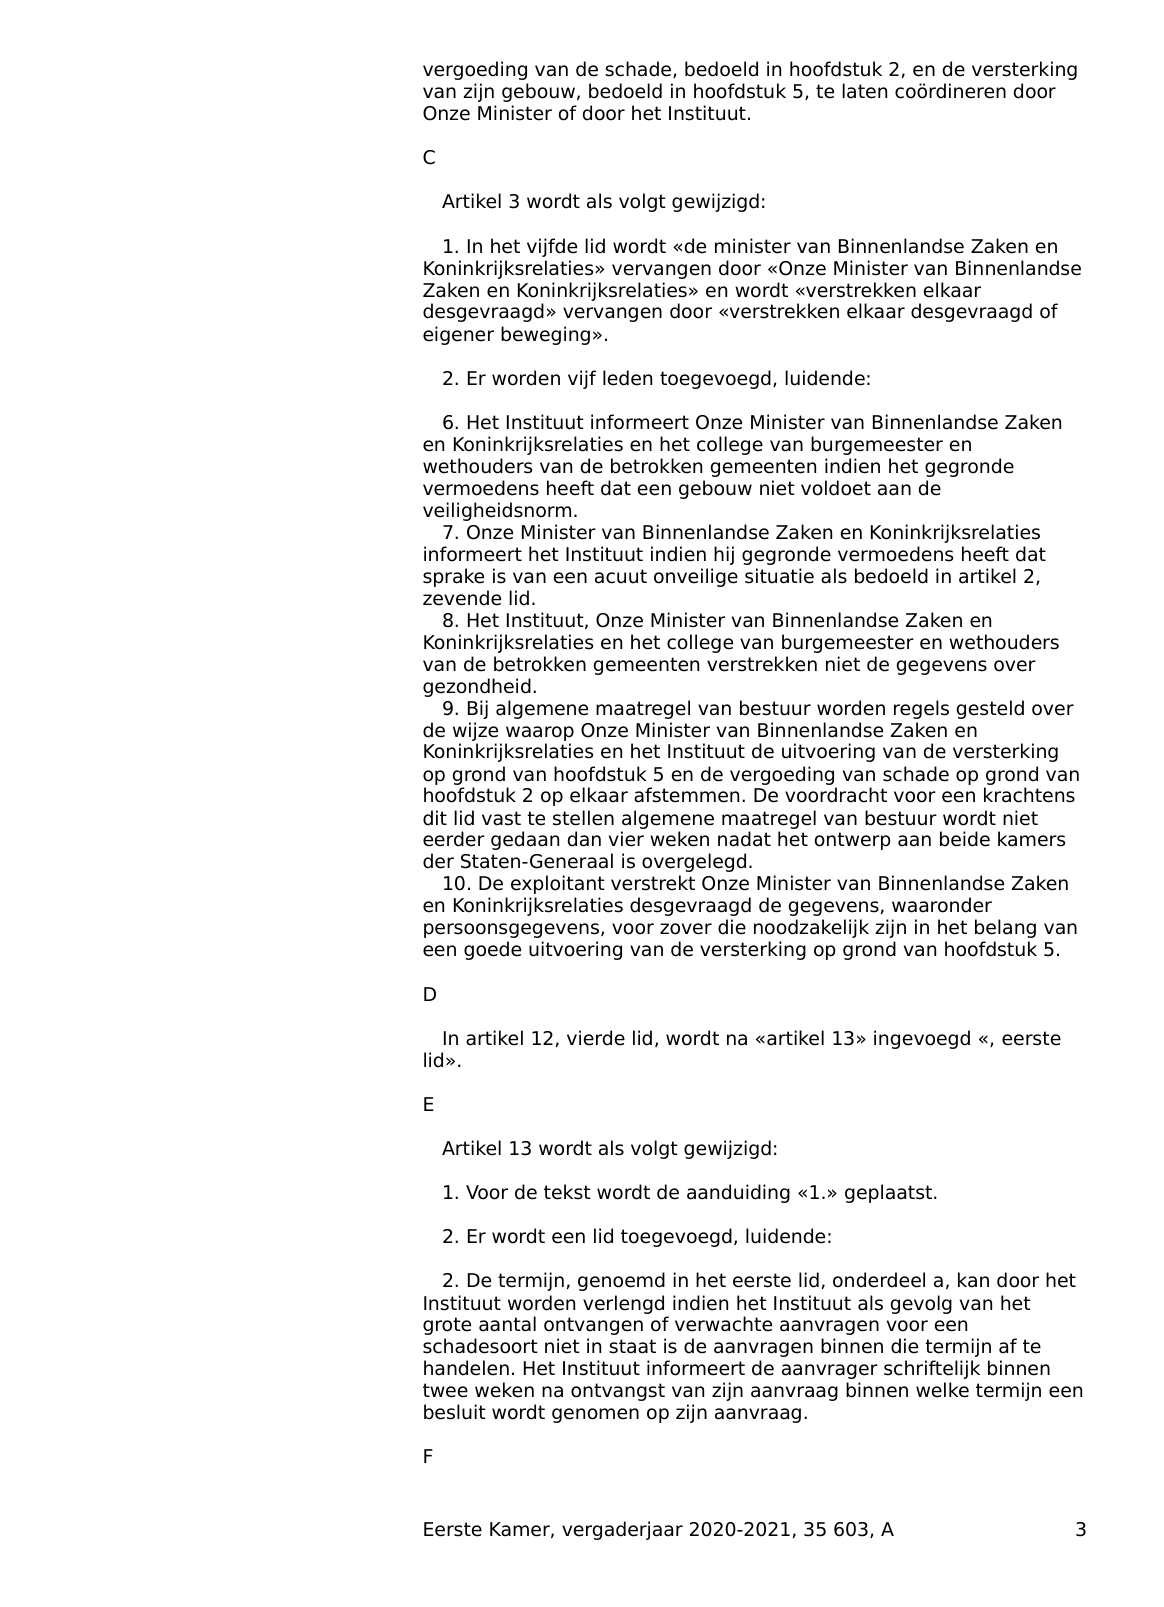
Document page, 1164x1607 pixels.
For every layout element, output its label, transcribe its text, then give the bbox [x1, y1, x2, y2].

text 9. Bij algemene maatregel van bestuur worden regels gesteld over de wijze waarop Onze Minister van Binnenlandse Zaken en Koninkrijksrelaties en het Instituut de uitvoering van de versterking op grond van hoofdstuk 5 en de vergoeding van schade op grond van hoofdstuk 2 op elkaar afstemmen. De voordracht voor een krachtens dit lid vast te stellen algemene maatregel van bestuur wordt niet eerder gedaan dan vier weken nadat het ontwerp aan beide kamers der Staten-Generaal is overgelegd. [422, 697, 1087, 873]
text In artikel 12, vierde lid, wordt na «artikel 13» ingevoegd «, eerste lid». [422, 1028, 1087, 1072]
text 6. Het Instituut informeert Onze Minister van Binnenlandse Zaken en Koninkrijksrelaties en het college van burgemeester en wethouders van de betrokken gemeenten indien het gegronde vermoedens heeft dat een gebouw niet voldoet aan de veiligheidsnorm. [422, 412, 1087, 522]
text E [422, 1094, 1087, 1116]
text D [422, 983, 1087, 1005]
text 1. In het vijfde lid wordt «de minister van Binnenlandse Zaken en Koninkrijksrelaties» vervangen door «Onze Minister van Binnenlandse Zaken en Koninkrijksrelaties» en wordt «verstrekken elkaar desgevraagd» vervangen door «verstrekken elkaar desgevraagd of eigener beweging». [422, 236, 1087, 345]
text F [422, 1446, 1087, 1468]
text Artikel 13 wordt als volgt gewijzigd: [422, 1138, 1087, 1160]
text 10. De exploitant verstrekt Onze Minister van Binnenlandse Zaken en Koninkrijksrelaties desgevraagd de gegevens, waaronder persoonsgegevens, voor zover die noodzakelijk zijn in het belang van een goede uitvoering van de versterking op grond van hoofdstuk 5. [422, 873, 1087, 961]
text 2. Er worden vijf leden toegevoegd, luidende: [422, 368, 1087, 389]
text 7. Onze Minister van Binnenlandse Zaken en Koninkrijksrelaties informeert het Instituut indien hij gegronde vermoedens heeft dat sprake is van een acuut onveilige situatie als bedoeld in artikel 2, zevende lid. [422, 522, 1087, 609]
text 2. De termijn, genoemd in het eerste lid, onderdeel a, kan door het Instituut worden verlengd indien het Instituut als gevolg van het grote aantal ontvangen of verwachte aanvragen voor een schadesoort niet in staat is de aanvragen binnen die termijn af te handelen. Het Instituut informeert de aanvrager schriftelijk binnen twee weken na ontvangst van zijn aanvraag binnen welke termijn een besluit wordt genomen op zijn aanvraag. [422, 1270, 1087, 1424]
text 2. Er wordt een lid toegevoegd, luidende: [422, 1226, 1087, 1248]
text Artikel 3 wordt als volgt gewijzigd: [422, 191, 1087, 213]
text vergoeding van de schade, bedoeld in hoofdstuk 2, en de versterking van zijn gebouw, bedoeld in hoofdstuk 5, te laten coördineren door Onze Minister of door het Instituut. [422, 59, 1087, 125]
text 8. Het Instituut, Onze Minister van Binnenlandse Zaken en Koninkrijksrelaties en het college van burgemeester en wethouders van de betrokken gemeenten verstrekken niet de gegevens over gezondheid. [422, 609, 1087, 697]
text 1. Voor de tekst wordt de aanduiding «1.» geplaatst. [422, 1182, 1087, 1204]
text C [422, 147, 1087, 169]
